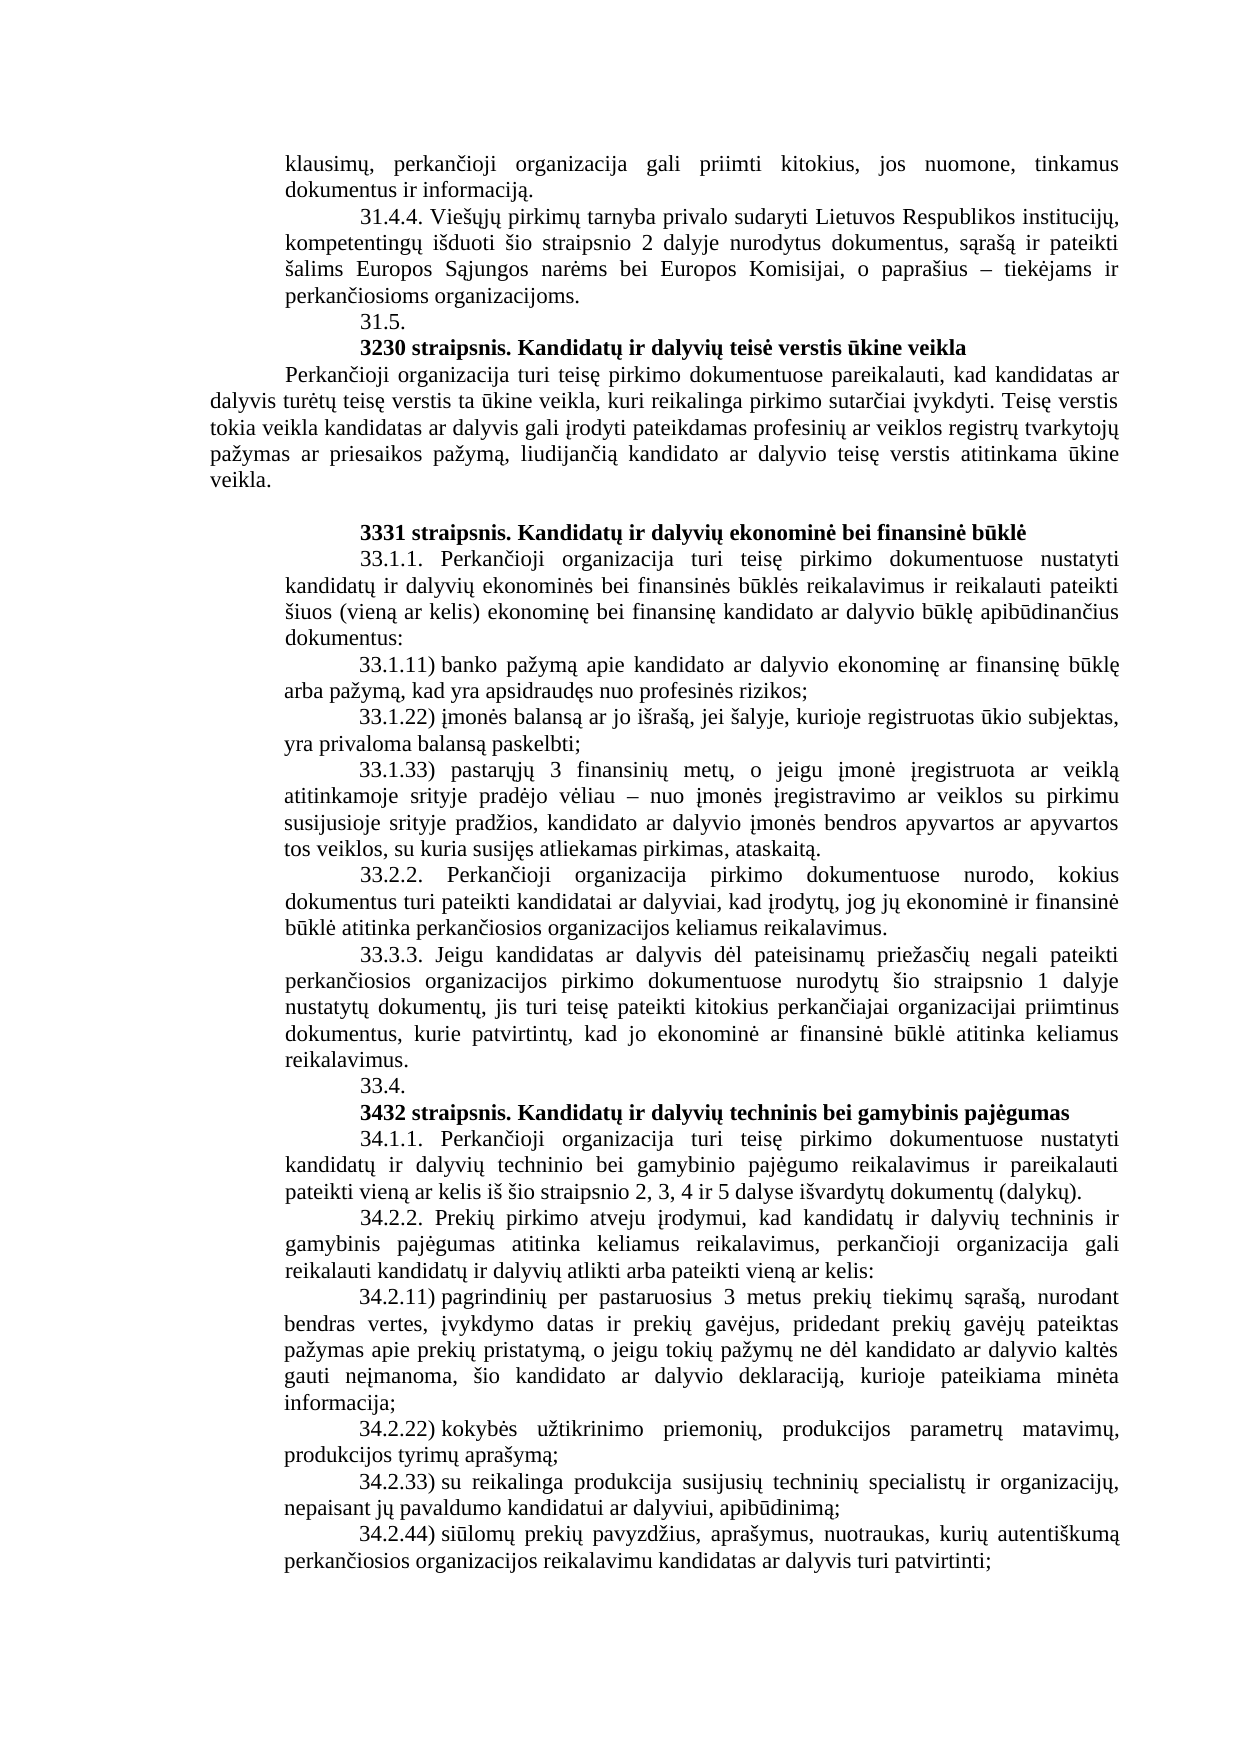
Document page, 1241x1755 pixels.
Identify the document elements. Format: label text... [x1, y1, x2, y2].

subtitle 1) pagrindinių per pastaruosius 3 metus prekių tiekimų sąrašą, nurodant bendras vertes, įvykdymo datas ir prekių gavėjus, pridedant prekių gavėjų pateiktas pažymas apie prekių pristatymą, o jeigu tokių pažymų ne dėl kandidato ar dalyvio kaltės gauti neįmanoma, šio kandidato ar dalyvio deklaraciją, kurioje pateikiama minėta informacija; [210, 1283, 1120, 1415]
subtitle 1. Perkančioji organizacija turi teisę pirkimo dokumentuose nustatyti kandidatų ir dalyvių techninio bei gamybinio pajėgumo reikalavimus ir pareikalauti pateikti vieną ar kelis iš šio straipsnio 2, 3, 4 ir 5 dalyse išvardytų dokumentų (dalykų). [210, 1125, 1120, 1204]
subtitle 31 straipsnis. Kandidatų ir dalyvių ekonominė bei finansinė būklė [210, 519, 1120, 545]
subtitle 1) banko pažymą apie kandidato ar dalyvio ekonominę ar finansinę būklę arba pažymą, kad yra apsidraudęs nuo profesinės rizikos; [210, 651, 1120, 703]
subtitle 3) pastarųjų 3 finansinių metų, o jeigu įmonė įregistruota ar veiklą atitinkamoje srityje pradėjo vėliau – nuo įmonės įregistravimo ar veiklos su pirkimu susijusioje srityje pradžios, kandidato ar dalyvio įmonės bendros apyvartos ar apyvartos tos veiklos, su kuria susijęs atliekamas pirkimas, ataskaitą. [210, 756, 1120, 862]
subtitle 4. Viešųjų pirkimų tarnyba privalo sudaryti Lietuvos Respublikos institucijų, kompetentingų išduoti šio straipsnio 2 dalyje nurodytus dokumentus, sąrašą ir pateikti šalims Europos Sąjungos narėms bei Europos Komisijai, o paprašius – tiekėjams ir perkančiosioms organizacijoms. [210, 203, 1120, 308]
subtitle 3) su reikalinga produkcija susijusių techninių specialistų ir organizacijų, nepaisant jų pavaldumo kandidatui ar dalyviui, apibūdinimą; [210, 1468, 1120, 1520]
subtitle 1. Perkančioji organizacija turi teisę pirkimo dokumentuose nustatyti kandidatų ir dalyvių ekonominės bei finansinės būklės reikalavimus ir reikalauti pateikti šiuos (vieną ar kelis) ekonominę bei finansinę kandidato ar dalyvio būklę apibūdinančius dokumentus: [210, 545, 1120, 651]
subtitle klausimų, perkančioji organizacija gali priimti kitokius, jos nuomone, tinkamus dokumentus ir informaciją. [210, 150, 1120, 203]
subtitle 2) kokybės užtikrinimo priemonių, produkcijos parametrų matavimų, produkcijos tyrimų aprašymą; [210, 1415, 1120, 1468]
subtitle 4) siūlomų prekių pavyzdžius, aprašymus, nuotraukas, kurių autentiškumą perkančiosios organizacijos reikalavimu kandidatas ar dalyvis turi patvirtinti; [210, 1520, 1120, 1573]
subtitle 3. Jeigu kandidatas ar dalyvis dėl pateisinamų priežasčių negali pateikti perkančiosios organizacijos pirkimo dokumentuose nurodytų šio straipsnio 1 dalyje nustatytų dokumentų, jis turi teisę pateikti kitokius perkančiajai organizacijai priimtinus dokumentus, kurie patvirtintų, kad jo ekonominė ar finansinė būklė atitinka keliamus reikalavimus. [210, 941, 1120, 1072]
text Perkančioji organizacija turi teisę pirkimo dokumentuose pareikalauti, kad kandidatas ar dalyvis turėtų teisę verstis ta ūkine veikla, kuri reikalinga pirkimo sutarčiai įvykdyti. Teisę verstis tokia veikla kandidatas ar dalyvis gali įrodyti pateikdamas profesinių ar veiklos registrų tvarkytojų pažymas ar priesaikos pažymą, liudijančią kandidato ar dalyvio teisę verstis atitinkama ūkine veikla. [210, 361, 1120, 493]
subtitle 2) įmonės balansą ar jo išrašą, jei šalyje, kurioje registruotas ūkio subjektas, yra privaloma balansą paskelbti; [210, 703, 1120, 756]
subtitle 32 straipsnis. Kandidatų ir dalyvių techninis bei gamybinis pajėgumas [210, 1099, 1120, 1125]
subtitle 30 straipsnis. Kandidatų ir dalyvių teisė verstis ūkine veikla [210, 334, 1120, 361]
subtitle 2. Perkančioji organizacija pirkimo dokumentuose nurodo, kokius dokumentus turi pateikti kandidatai ar dalyviai, kad įrodytų, jog jų ekonominė ir finansinė būklė atitinka perkančiosios organizacijos keliamus reikalavimus. [210, 862, 1120, 941]
subtitle 2. Prekių pirkimo atveju įrodymui, kad kandidatų ir dalyvių techninis ir gamybinis pajėgumas atitinka keliamus reikalavimus, perkančioji organizacija gali reikalauti kandidatų ir dalyvių atlikti arba pateikti vieną ar kelis: [210, 1204, 1120, 1283]
